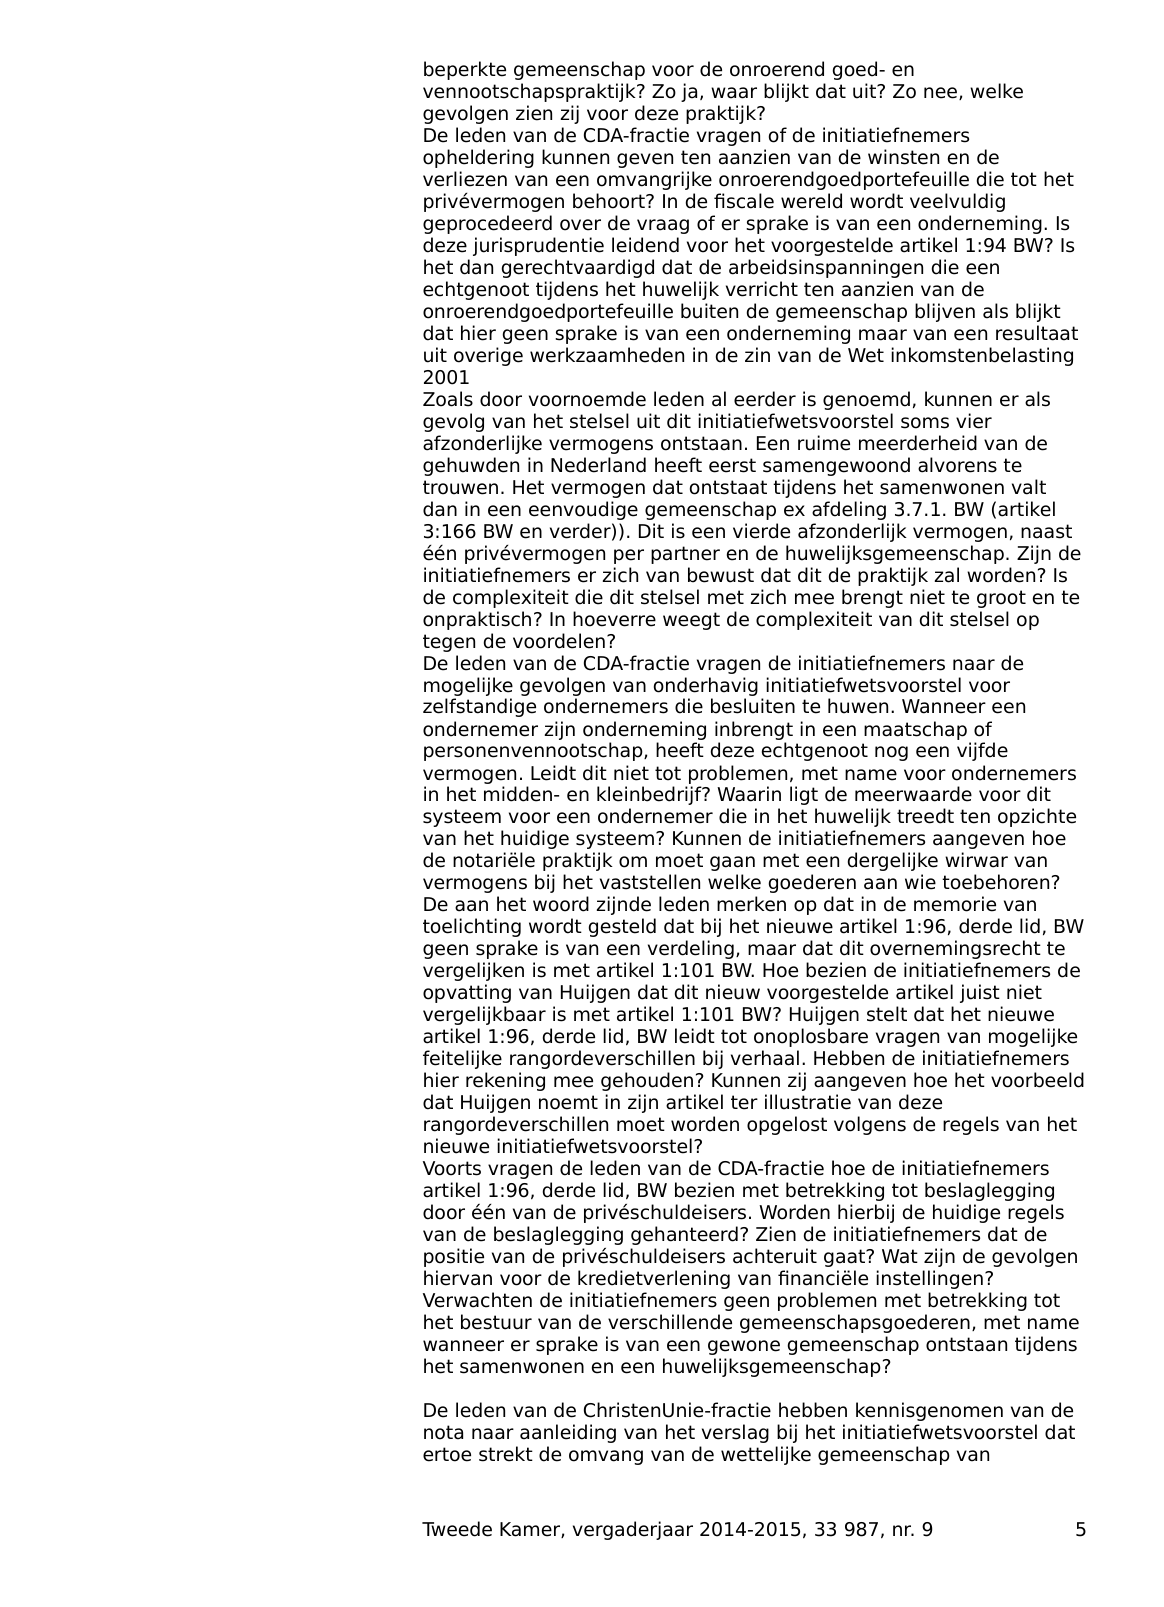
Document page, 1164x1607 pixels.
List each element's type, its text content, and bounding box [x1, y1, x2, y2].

text beperkte gemeenschap voor de onroerend goed- en vennootschapspraktijk? Zo ja, waar blijkt dat uit? Zo nee, welke gevolgen zien zij voor deze praktijk? [422, 59, 1087, 125]
text De leden van de ChristenUnie-fractie hebben kennisgenomen van de nota naar aanleiding van het verslag bij het initiatiefwetsvoorstel dat ertoe strekt de omvang van de wettelijke gemeenschap van [422, 1400, 1087, 1466]
text De aan het woord zijnde leden merken op dat in de memorie van toelichting wordt gesteld dat bij het nieuwe artikel 1:96, derde lid, BW geen sprake is van een verdeling, maar dat dit overnemingsrecht te vergelijken is met artikel 1:101 BW. Hoe bezien de initiatiefnemers de opvatting van Huijgen dat dit nieuw voorgestelde artikel juist niet vergelijkbaar is met artikel 1:101 BW? Huijgen stelt dat het nieuwe artikel 1:96, derde lid, BW leidt tot onoplosbare vragen van mogelijke feitelijke rangordeverschillen bij verhaal. Hebben de initiatiefnemers hier rekening mee gehouden? Kunnen zij aangeven hoe het voorbeeld dat Huijgen noemt in zijn artikel ter illustratie van deze rangordeverschillen moet worden opgelost volgens de regels van het nieuwe initiatiefwetsvoorstel? [422, 894, 1087, 1158]
text Voorts vragen de leden van de CDA-fractie hoe de initiatiefnemers artikel 1:96, derde lid, BW bezien met betrekking tot beslaglegging door één van de privéschuldeisers. Worden hierbij de huidige regels van de beslaglegging gehanteerd? Zien de initiatiefnemers dat de positie van de privéschuldeisers achteruit gaat? Wat zijn de gevolgen hiervan voor de kredietverlening van financiële instellingen? Verwachten de initiatiefnemers geen problemen met betrekking tot het bestuur van de verschillende gemeenschapsgoederen, met name wanneer er sprake is van een gewone gemeenschap ontstaan tijdens het samenwonen en een huwelijksgemeenschap? [422, 1158, 1087, 1378]
text De leden van de CDA-fractie vragen of de initiatiefnemers opheldering kunnen geven ten aanzien van de winsten en de verliezen van een omvangrijke onroerendgoedportefeuille die tot het privévermogen behoort? In de fiscale wereld wordt veelvuldig geprocedeerd over de vraag of er sprake is van een onderneming. Is deze jurisprudentie leidend voor het voorgestelde artikel 1:94 BW? Is het dan gerechtvaardigd dat de arbeidsinspanningen die een echtgenoot tijdens het huwelijk verricht ten aanzien van de onroerendgoedportefeuille buiten de gemeenschap blijven als blijkt dat hier geen sprake is van een onderneming maar van een resultaat uit overige werkzaamheden in de zin van de Wet inkomstenbelasting 2001 [422, 125, 1087, 389]
text Zoals door voornoemde leden al eerder is genoemd, kunnen er als gevolg van het stelsel uit dit initiatiefwetsvoorstel soms vier afzonderlijke vermogens ontstaan. Een ruime meerderheid van de gehuwden in Nederland heeft eerst samengewoond alvorens te trouwen. Het vermogen dat ontstaat tijdens het samenwonen valt dan in een eenvoudige gemeenschap ex afdeling 3.7.1. BW (artikel 3:166 BW en verder)). Dit is een vierde afzonderlijk vermogen, naast één privévermogen per partner en de huwelijksgemeenschap. Zijn de initiatiefnemers er zich van bewust dat dit de praktijk zal worden? Is de complexiteit die dit stelsel met zich mee brengt niet te groot en te onpraktisch? In hoeverre weegt de complexiteit van dit stelsel op tegen de voordelen? [422, 389, 1087, 652]
text De leden van de CDA-fractie vragen de initiatiefnemers naar de mogelijke gevolgen van onderhavig initiatiefwetsvoorstel voor zelfstandige ondernemers die besluiten te huwen. Wanneer een ondernemer zijn onderneming inbrengt in een maatschap of personenvennootschap, heeft deze echtgenoot nog een vijfde vermogen. Leidt dit niet tot problemen, met name voor ondernemers in het midden- en kleinbedrijf? Waarin ligt de meerwaarde voor dit systeem voor een ondernemer die in het huwelijk treedt ten opzichte van het huidige systeem? Kunnen de initiatiefnemers aangeven hoe de notariële praktijk om moet gaan met een dergelijke wirwar van vermogens bij het vaststellen welke goederen aan wie toebehoren? [422, 652, 1087, 894]
